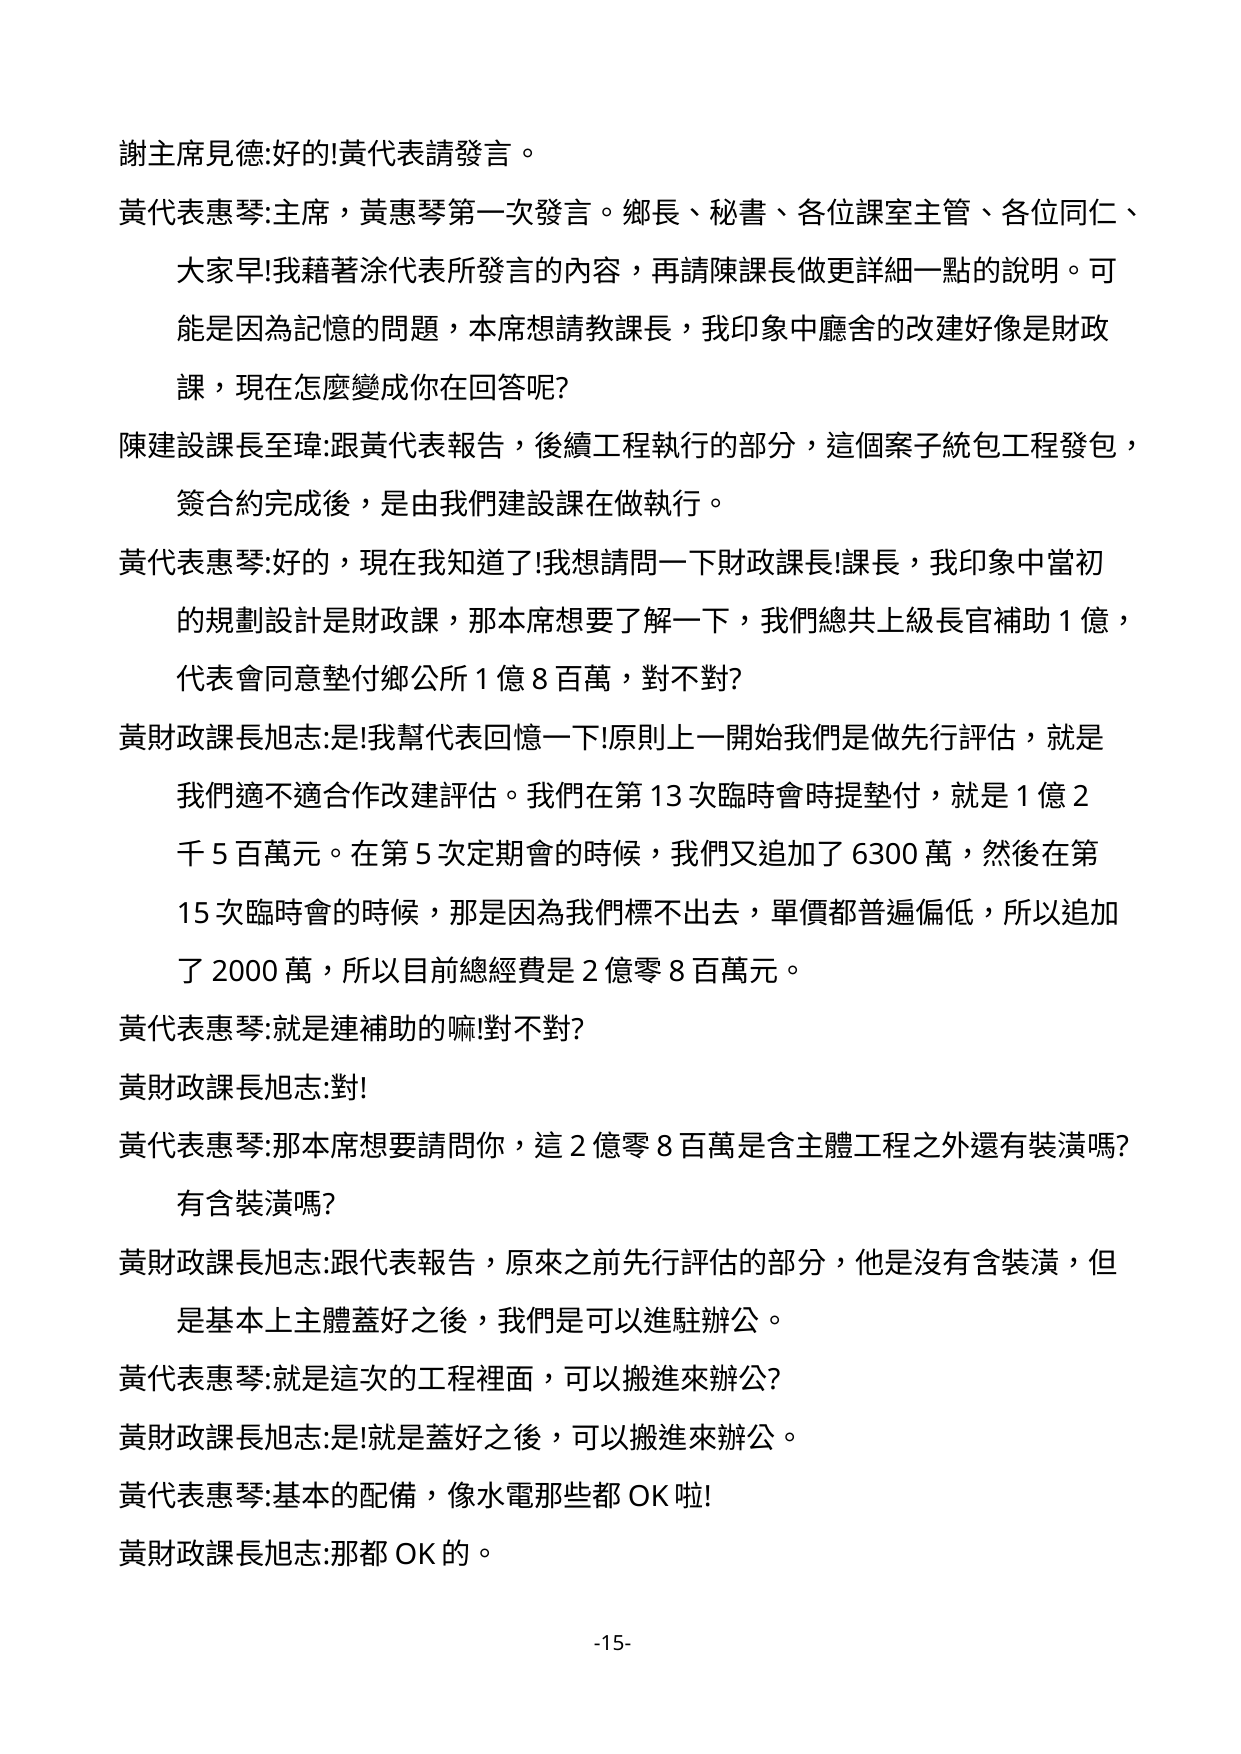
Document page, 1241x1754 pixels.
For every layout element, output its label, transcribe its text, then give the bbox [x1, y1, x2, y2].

text 黃財政課長旭志:是!我幫代表回憶一下!原則上一開始我們是做先行評估，就是我們適不適合作改建評估。我們在第13次臨時會時提墊付，就是1億2千5百萬元。在第5次定期會的時候，我們又追加了6300萬，然後在第15次臨時會的時候，那是因為我們標不出去，單價都普遍偏低，所以追加了2000萬，所以目前總經費是2億零8百萬元。 [118, 701, 1122, 993]
text 黃財政課長旭志:是!就是蓋好之後，可以搬進來辦公。 [118, 1401, 1122, 1460]
text 黃代表惠琴:就是這次的工程裡面，可以搬進來辦公? [118, 1343, 1122, 1401]
text 黃代表惠琴:就是連補助的嘛!對不對? [118, 993, 1122, 1051]
text 黃財政課長旭志:那都OK的。 [118, 1518, 1122, 1576]
text 黃代表惠琴:基本的配備，像水電那些都OK啦! [118, 1460, 1122, 1518]
text 黃財政課長旭志:跟代表報告，原來之前先行評估的部分，他是沒有含裝潢，但是基本上主體蓋好之後，我們是可以進駐辦公。 [118, 1226, 1122, 1343]
text 陳建設課長至瑋:跟黃代表報告，後續工程執行的部分，這個案子統包工程發包，簽合約完成後，是由我們建設課在做執行。 [118, 410, 1122, 526]
text 黃財政課長旭志:對! [118, 1051, 1122, 1110]
text 謝主席見德:好的!黃代表請發言。 [118, 118, 1122, 176]
text 黃代表惠琴:那本席想要請問你，這2億零8百萬是含主體工程之外還有裝潢嗎?有含裝潢嗎? [118, 1110, 1122, 1226]
text 黃代表惠琴:主席，黃惠琴第一次發言。鄉長、秘書、各位課室主管、各位同仁、大家早!我藉著涂代表所發言的內容，再請陳課長做更詳細一點的說明。可能是因為記憶的問題，本席想請教課長，我印象中廳舍的改建好像是財政課，現在怎麼變成你在回答呢? [118, 176, 1122, 410]
text 黃代表惠琴:好的，現在我知道了!我想請問一下財政課長!課長，我印象中當初的規劃設計是財政課，那本席想要了解一下，我們總共上級長官補助1億，代表會同意墊付鄉公所1億8百萬，對不對? [118, 526, 1122, 701]
